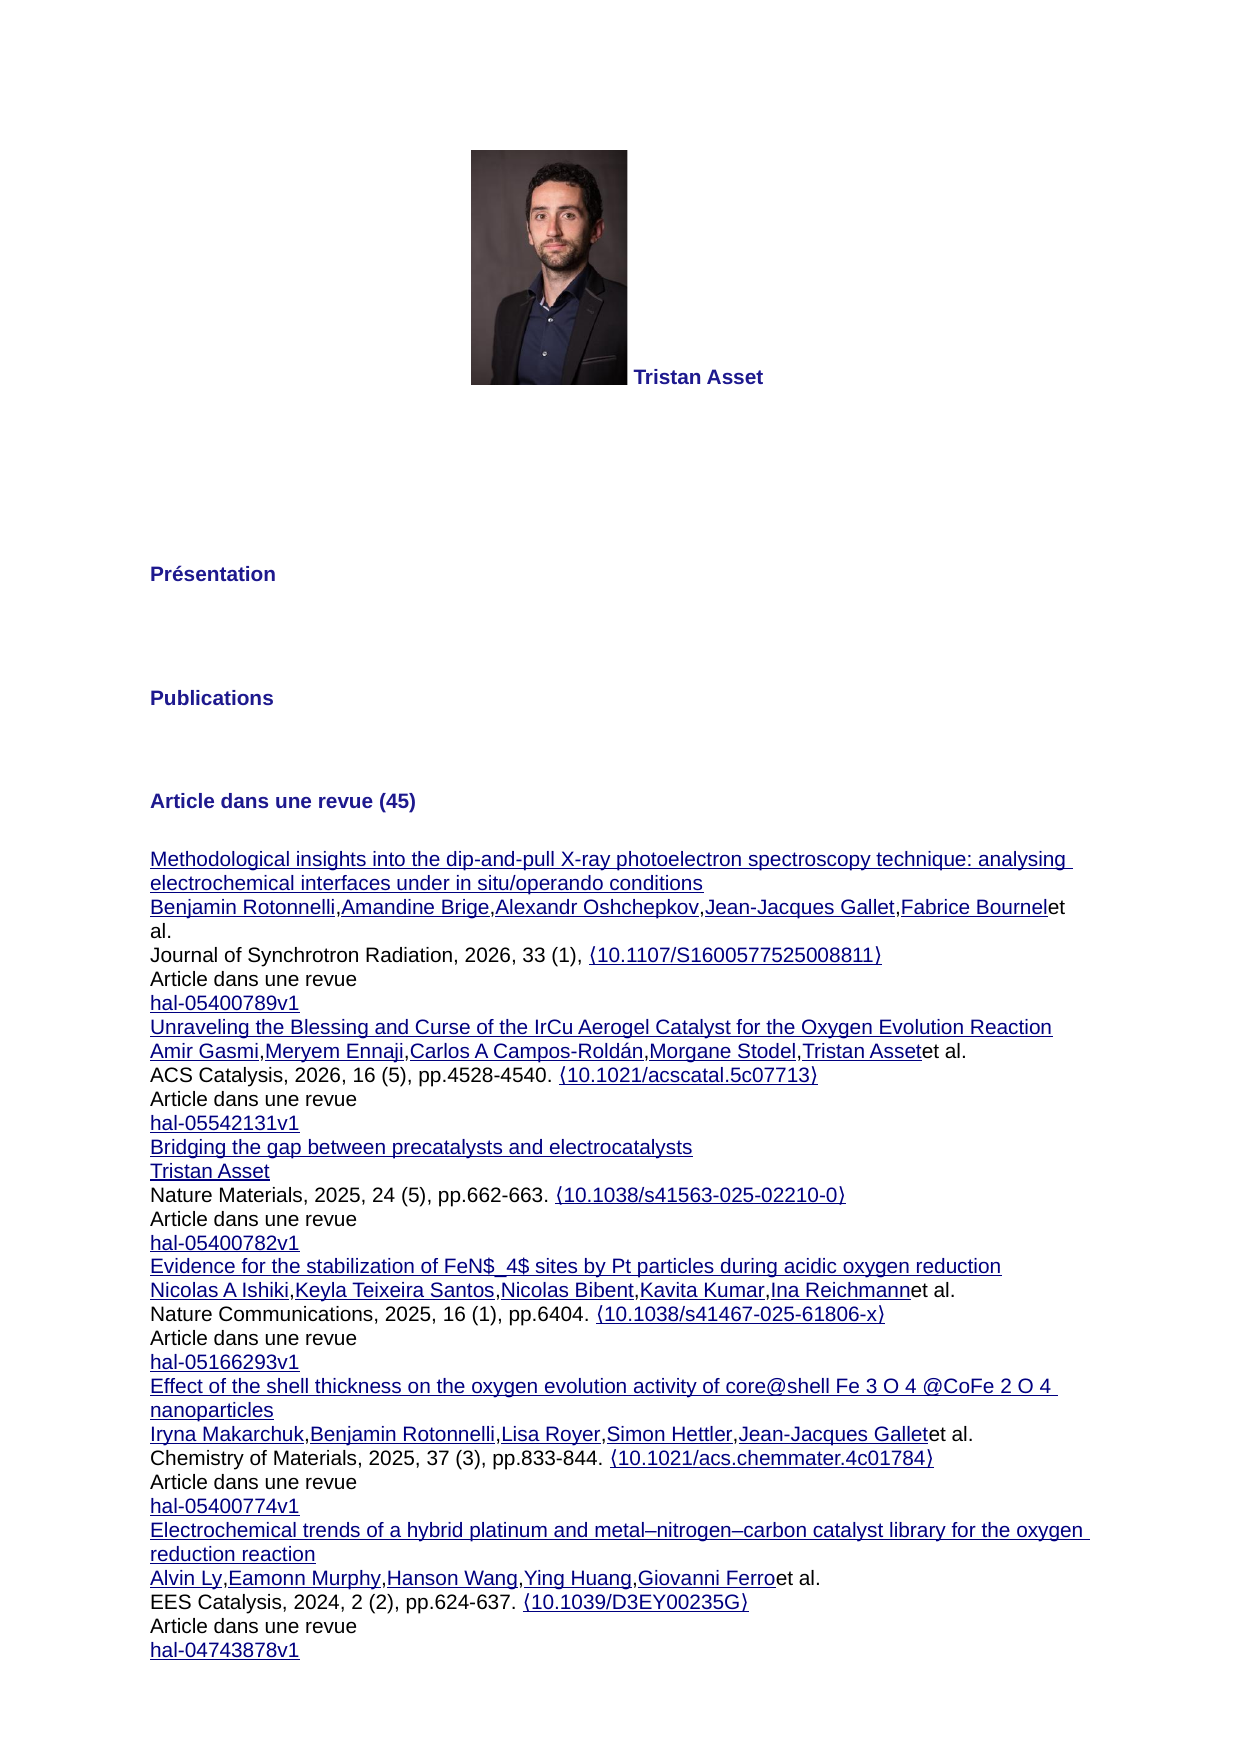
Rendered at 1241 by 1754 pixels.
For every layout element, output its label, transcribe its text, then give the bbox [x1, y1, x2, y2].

picture [471, 150, 628, 385]
subtitle Article dans une revue (45) [150, 789, 1090, 813]
table_cell Bridging the gap between precatalysts and electrocatalysts Tristan Asset Nature Materials, 2025, 24 (5), pp.662-663. ⟨10.1038/s41563-025-02210-0⟩ Article dans une revue hal-05400782v1 [150, 1135, 1090, 1254]
subtitle Présentation [150, 562, 1090, 586]
table_cell Electrochemical trends of a hybrid platinum and metal–nitrogen–carbon catalyst library for the oxygen [150, 1518, 1090, 1539]
table_cell Effect of the shell thickness on the oxygen evolution activity of core@shell Fe 3 O 4 @CoFe 2 O 4 nanoparticles Iryna Makarchuk,Benjamin Rotonnelli,Lisa Royer,Simon Hettler,Jean-Jacques Galletet al. Chemistry of Materials, 2025, 37 (3), pp.833-844. ⟨10.1021/acs.chemmater.4c01784⟩ Article dans une revue hal-05400774v1 [150, 1374, 1090, 1518]
subtitle Publications [150, 686, 1090, 709]
table_cell Unraveling the Blessing and Curse of the IrCu Aerogel Catalyst for the Oxygen Evolution Reaction Amir Gasmi,Meryem Ennaji,Carlos A Campos-Roldán,Morgane Stodel,Tristan Assetet al. ACS Catalysis, 2026, 16 (5), pp.4528-4540. ⟨10.1021/acscatal.5c07713⟩ Article dans une revue hal-05542131v1 [150, 1015, 1090, 1134]
subtitle Tristan Asset [150, 150, 1090, 389]
table_header Methodological insights into the dip-and-pull X-ray photoelectron spectroscopy technique: analysing electrochemical interfaces under in situ/operando conditions Benjamin Rotonnelli,Amandine Brige,Alexandr Oshchepkov,Jean-Jacques Gallet,Fabrice Bournelet al. Journal of Synchrotron Radiation, 2026, 33 (1), ⟨10.1107/S1600577525008811⟩ Article dans une revue hal-05400789v1 [150, 847, 1090, 1015]
table_cell reduction reaction Alvin Ly,Eamonn Murphy,Hanson Wang,Ying Huang,Giovanni Ferroet al. EES Catalysis, 2024, 2 (2), pp.624-637. ⟨10.1039/D3EY00235G⟩ Article dans une revue hal-04743878v1 [150, 1540, 1090, 1662]
table_cell Evidence for the stabilization of FeN$_4$ sites by Pt particles during acidic oxygen reduction Nicolas A Ishiki,Keyla Teixeira Santos,Nicolas Bibent,Kavita Kumar,Ina Reichmannet al. Nature Communications, 2025, 16 (1), pp.6404. ⟨10.1038/s41467-025-61806-x⟩ Article dans une revue hal-05166293v1 [150, 1254, 1090, 1374]
